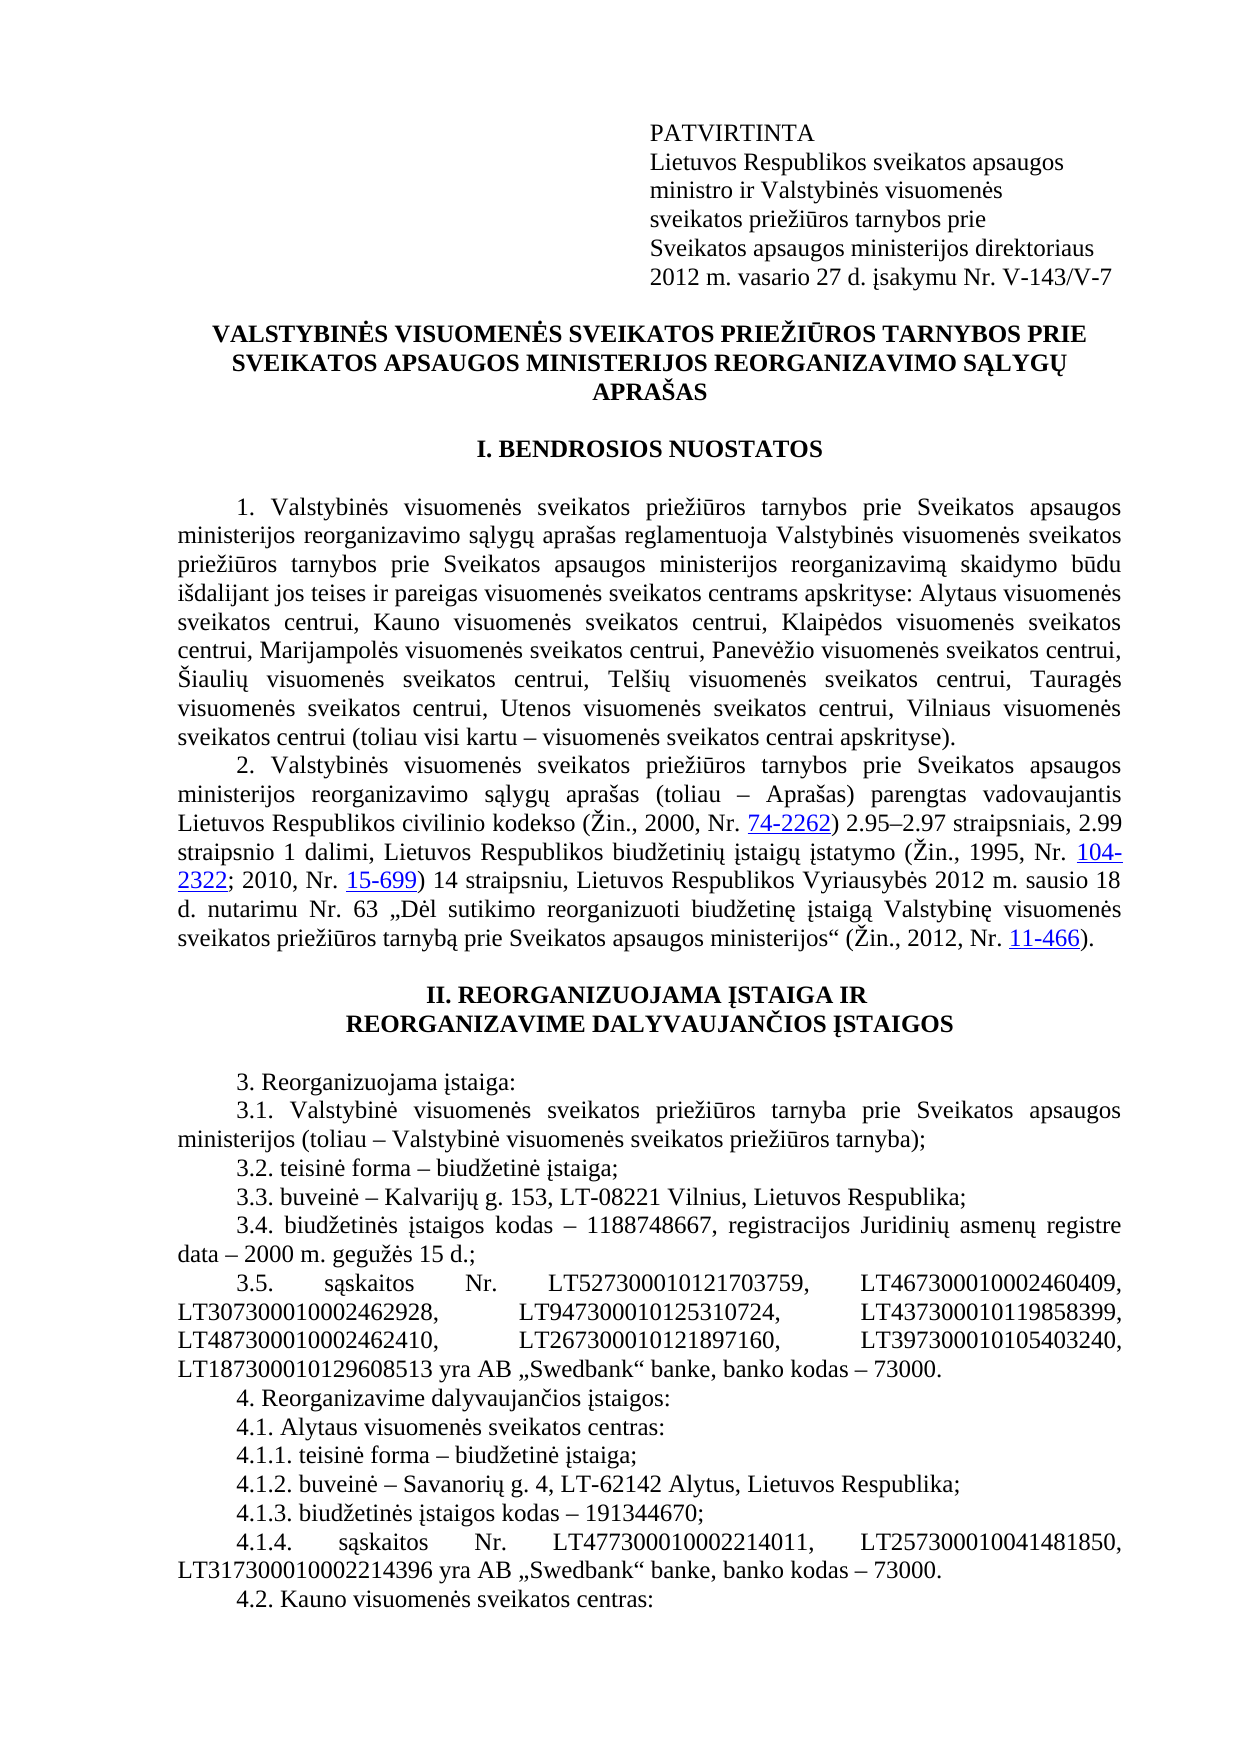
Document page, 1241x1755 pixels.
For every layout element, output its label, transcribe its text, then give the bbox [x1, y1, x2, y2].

text REORGANIZAVIME DALYVAUJANČIOS ĮSTAIGOS [177, 1009, 1122, 1038]
text 3.5. sąskaitos Nr. LT527300010121703759, LT467300010002460409, LT307300010002462928, LT947300010125310724, LT437300010119858399, LT487300010002462410, LT267300010121897160, LT397300010105403240, LT187300010129608513 yra AB „Swedbank“ banke, banko kodas – 73000. [177, 1268, 1122, 1383]
text Lietuvos Respublikos sveikatos apsaugos [649, 147, 1122, 176]
text ministro ir Valstybinės visuomenės [649, 176, 1122, 204]
text 4.1.4. sąskaitos Nr. LT477300010002214011, LT257300010041481850, LT317300010002214396 yra AB „Swedbank“ banke, banko kodas – 73000. [177, 1527, 1122, 1584]
text 4.1.1. teisinė forma – biudžetinė įstaiga; [177, 1441, 1122, 1469]
text PATVIRTINTA [649, 118, 1122, 147]
text I. BENDROSIOS NUOSTATOS [177, 434, 1122, 463]
text 4.2. Kauno visuomenės sveikatos centras: [177, 1584, 1122, 1613]
text 3. Reorganizuojama įstaiga: [177, 1067, 1122, 1096]
text 3.3. buveinė – Kalvarijų g. 153, LT-08221 Vilnius, Lietuvos Respublika; [177, 1182, 1122, 1211]
text 3.4. biudžetinės įstaigos kodas – 1188748667, registracijos Juridinių asmenų registre data – 2000 m. gegužės 15 d.; [177, 1211, 1122, 1268]
text 3.1. Valstybinė visuomenės sveikatos priežiūros tarnyba prie Sveikatos apsaugos ministerijos (toliau – Valstybinė visuomenės sveikatos priežiūros tarnyba); [177, 1096, 1122, 1153]
text 4.1. Alytaus visuomenės sveikatos centras: [177, 1412, 1122, 1441]
text 4.1.3. biudžetinės įstaigos kodas – 191344670; [177, 1498, 1122, 1527]
text 3.2. teisinė forma – biudžetinė įstaiga; [177, 1153, 1122, 1182]
text 2012 m. vasario 27 d. įsakymu Nr. V-143/V-7 [649, 262, 1122, 291]
text II. REORGANIZUOJAMA ĮSTAIGA IR [177, 981, 1122, 1009]
text 4.1.2. buveinė – Savanorių g. 4, LT-62142 Alytus, Lietuvos Respublika; [177, 1469, 1122, 1498]
text 2. Valstybinės visuomenės sveikatos priežiūros tarnybos prie Sveikatos apsaugos ministerijos reorganizavimo sąlygų aprašas (toliau – Aprašas) parengtas vadovaujantis Lietuvos Respublikos civilinio kodekso (Žin., 2000, Nr. 74-2262) 2.95–2.97 straipsniais, 2.99 straipsnio 1 dalimi, Lietuvos Respublikos biudžetinių įstaigų įstatymo (Žin., 1995, Nr. 104-2322; 2010, Nr. 15-699) 14 straipsniu, Lietuvos Respublikos Vyriausybės 2012 m. sausio 18 d. nutarimu Nr. 63 „Dėl sutikimo reorganizuoti biudžetinę įstaigą Valstybinę visuomenės sveikatos priežiūros tarnybą prie Sveikatos apsaugos ministerijos“ (Žin., 2012, Nr. 11-466). [177, 751, 1122, 952]
text Sveikatos apsaugos ministerijos direktoriaus [649, 233, 1122, 262]
text sveikatos priežiūros tarnybos prie [649, 204, 1122, 233]
text 1. Valstybinės visuomenės sveikatos priežiūros tarnybos prie Sveikatos apsaugos ministerijos reorganizavimo sąlygų aprašas reglamentuoja Valstybinės visuomenės sveikatos priežiūros tarnybos prie Sveikatos apsaugos ministerijos reorganizavimą skaidymo būdu išdalijant jos teises ir pareigas visuomenės sveikatos centrams apskrityse: Alytaus visuomenės sveikatos centrui, Kauno visuomenės sveikatos centrui, Klaipėdos visuomenės sveikatos centrui, Marijampolės visuomenės sveikatos centrui, Panevėžio visuomenės sveikatos centrui, Šiaulių visuomenės sveikatos centrui, Telšių visuomenės sveikatos centrui, Tauragės visuomenės sveikatos centrui, Utenos visuomenės sveikatos centrui, Vilniaus visuomenės sveikatos centrui (toliau visi kartu – visuomenės sveikatos centrai apskrityse). [177, 492, 1122, 751]
text VALSTYBINĖS VISUOMENĖS SVEIKATOS PRIEŽIŪROS TARNYBOS PRIE SVEIKATOS APSAUGOS MINISTERIJOS REORGANIZAVIMO SĄLYGŲ APRAŠAS [177, 319, 1122, 406]
text 4. Reorganizavime dalyvaujančios įstaigos: [177, 1383, 1122, 1412]
